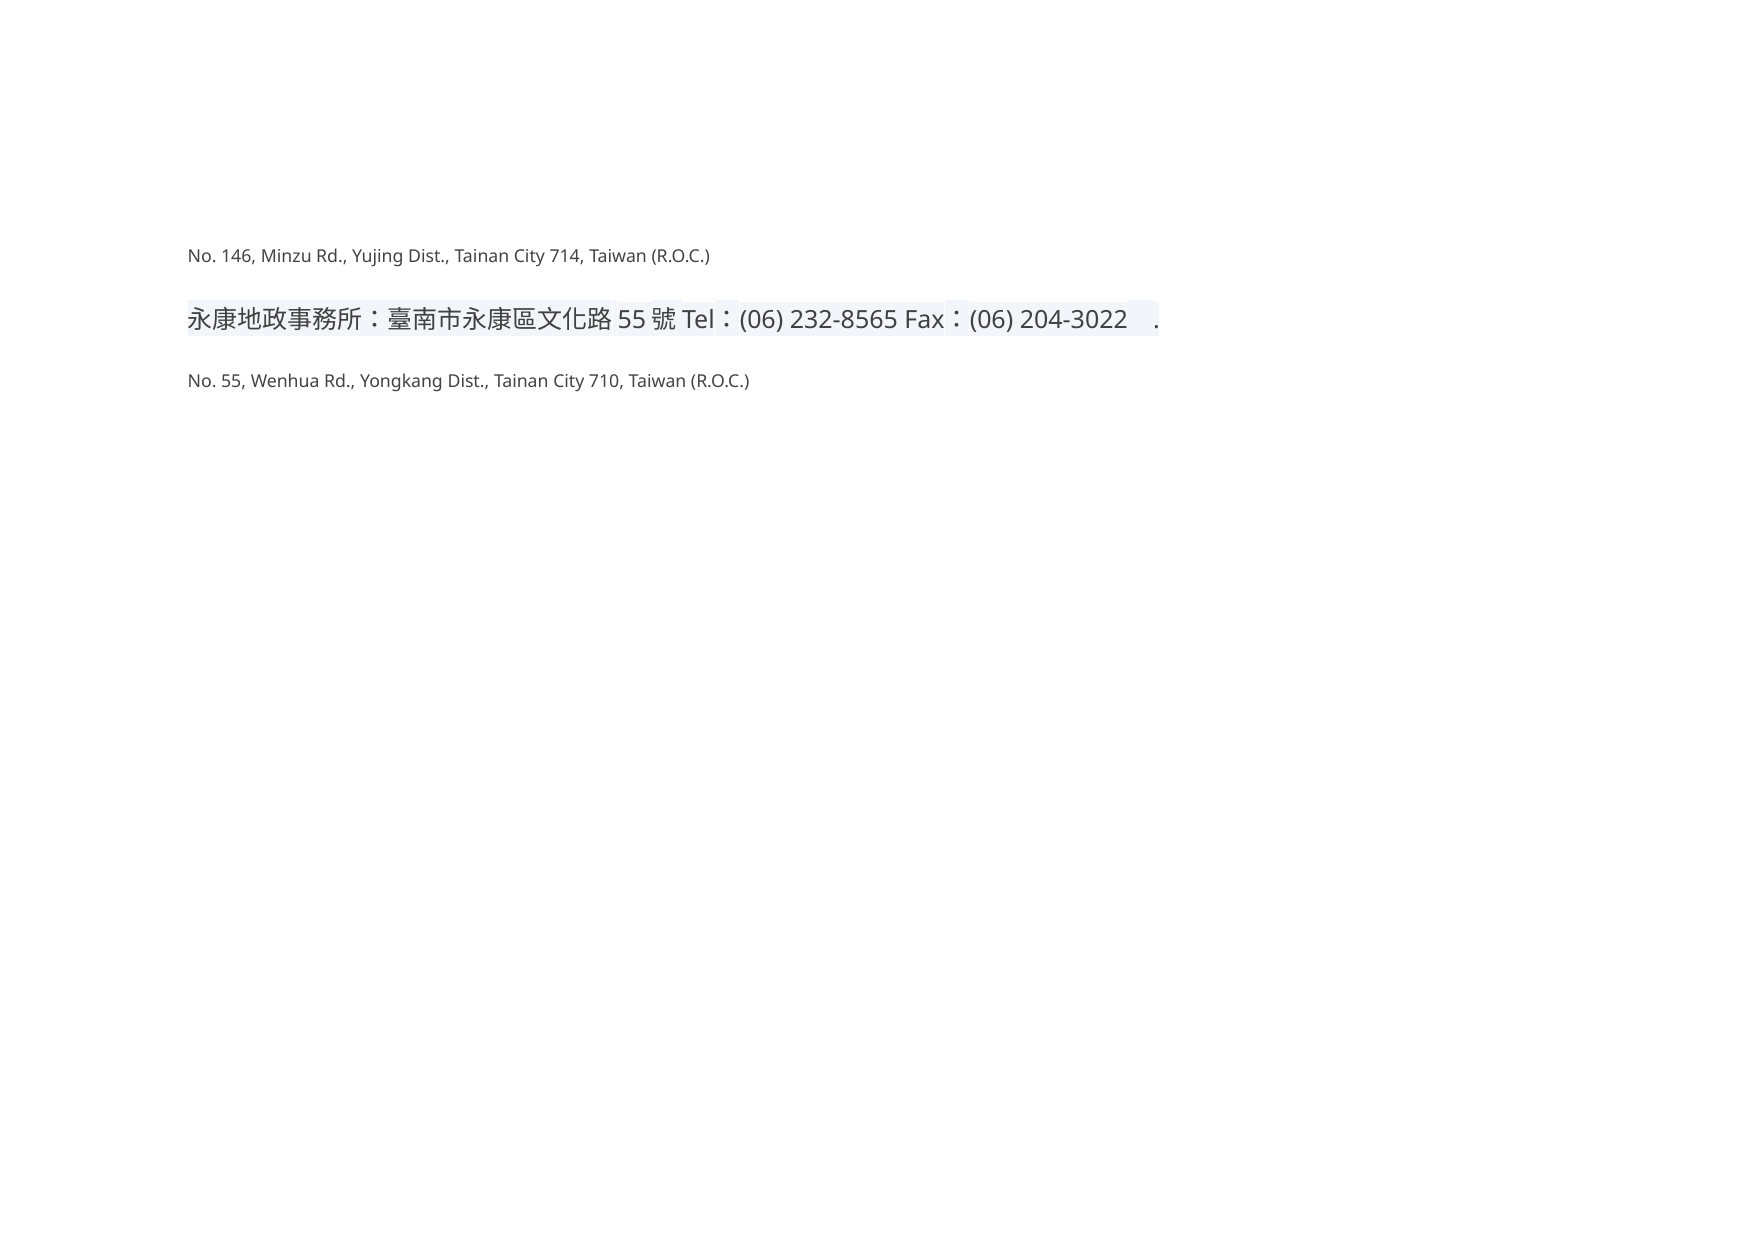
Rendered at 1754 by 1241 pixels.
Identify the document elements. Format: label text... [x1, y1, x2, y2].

text No. 146, Minzu Rd., Yujing Dist., Tainan City 714, Taiwan (R.O.C.) [187, 214, 1604, 276]
text 永康地政事務所：臺南市永康區文化路55號 Tel：(06) 232-8565 Fax：(06) 204-3022 . [187, 276, 1604, 339]
text No. 55, Wenhua Rd., Yongkang Dist., Tainan City 710, Taiwan (R.O.C.) [187, 339, 1604, 401]
